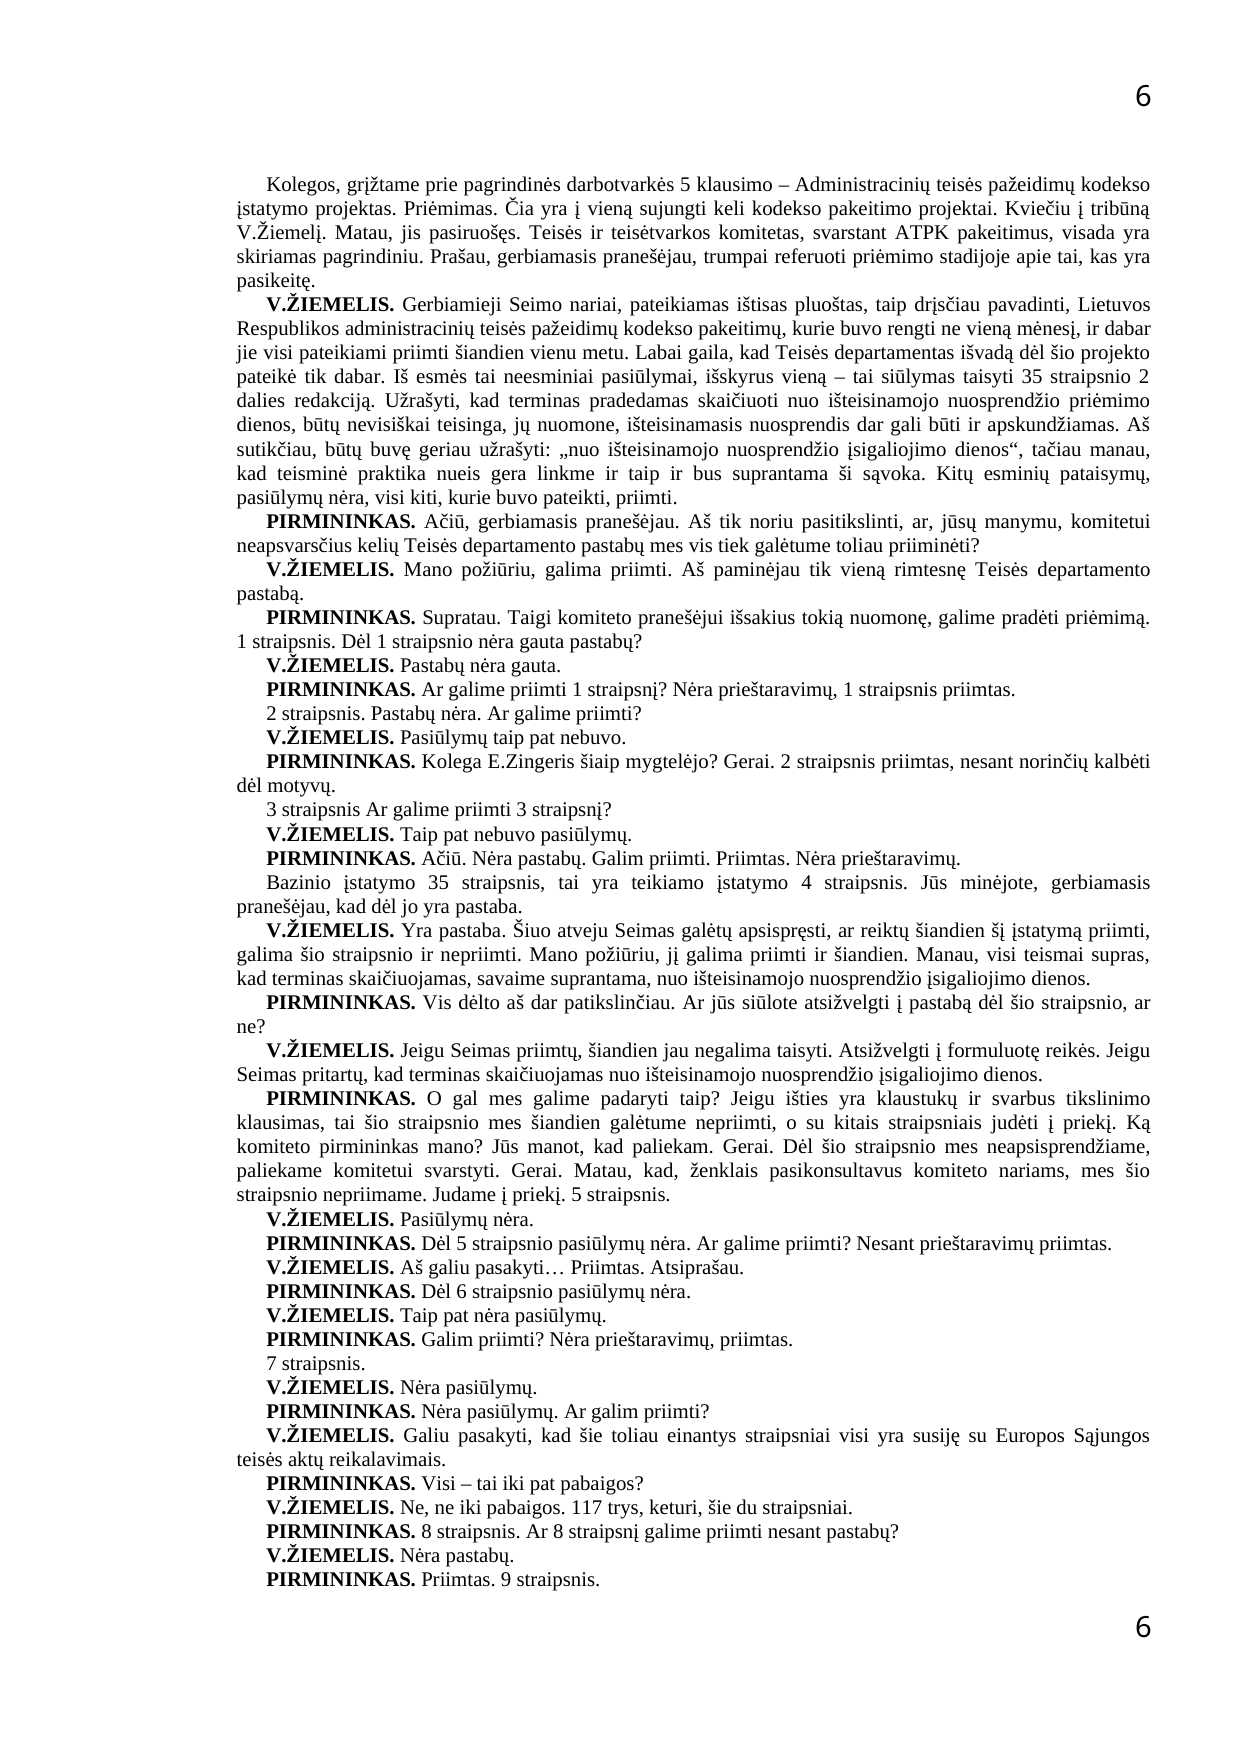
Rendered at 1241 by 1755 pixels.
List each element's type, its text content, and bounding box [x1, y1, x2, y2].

text V.ŽIEMELIS. Nėra pasiūlymų. [236, 1375, 1152, 1399]
text PIRMININKAS. 8 straipsnis. Ar 8 straipsnį galime priimti nesant pastabų? [236, 1519, 1152, 1543]
text PIRMININKAS. Priimtas. 9 straipsnis. [236, 1567, 1152, 1591]
text V.ŽIEMELIS. Taip pat nėra pasiūlymų. [236, 1303, 1152, 1327]
text V.ŽIEMELIS. Mano požiūriu, galima priimti. Aš paminėjau tik vieną rimtesnę Teisės departamento pastabą. [236, 557, 1152, 605]
text Bazinio įstatymo 35 straipsnis, tai yra teikiamo įstatymo 4 straipsnis. Jūs minėjote, gerbiamasis pranešėjau, kad dėl jo yra pastaba. [236, 869, 1152, 918]
text V.ŽIEMELIS. Pasiūlymų nėra. [236, 1206, 1152, 1231]
text PIRMININKAS. Dėl 6 straipsnio pasiūlymų nėra. [236, 1279, 1152, 1303]
text PIRMININKAS. Dėl 5 straipsnio pasiūlymų nėra. Ar galime priimti? Nesant prieštaravimų priimtas. [236, 1231, 1152, 1254]
text PIRMININKAS. Kolega E.Zingeris šiaip mygtelėjo? Gerai. 2 straipsnis priimtas, nesant norinčių kalbėti dėl motyvų. [236, 749, 1152, 797]
text 7 straipsnis. [236, 1351, 1152, 1375]
text V.ŽIEMELIS. Jeigu Seimas priimtų, šiandien jau negalima taisyti. Atsižvelgti į formuluotę reikės. Jeigu Seimas pritartų, kad terminas skaičiuojamas nuo išteisinamojo nuosprendžio įsigaliojimo dienos. [236, 1038, 1152, 1086]
text PIRMININKAS. Nėra pasiūlymų. Ar galim priimti? [236, 1399, 1152, 1423]
text V.ŽIEMELIS. Taip pat nebuvo pasiūlymų. [236, 821, 1152, 846]
text V.ŽIEMELIS. Pasiūlymų taip pat nebuvo. [236, 725, 1152, 749]
text V.ŽIEMELIS. Ne, ne iki pabaigos. 117 trys, keturi, šie du straipsniai. [236, 1495, 1152, 1519]
text 2 straipsnis. Pastabų nėra. Ar galime priimti? [236, 701, 1152, 725]
text 3 straipsnis Ar galime priimti 3 straipsnį? [236, 797, 1152, 821]
text V.ŽIEMELIS. Nėra pastabų. [236, 1543, 1152, 1567]
text PIRMININKAS. Vis dėlto aš dar patikslinčiau. Ar jūs siūlote atsižvelgti į pastabą dėl šio straipsnio, ar ne? [236, 990, 1152, 1038]
text V.ŽIEMELIS. Yra pastaba. Šiuo atveju Seimas galėtų apsispręsti, ar reiktų šiandien šį įstatymą priimti, galima šio straipsnio ir nepriimti. Mano požiūriu, jį galima priimti ir šiandien. Manau, visi teismai supras, kad terminas skaičiuojamas, savaime suprantama, nuo išteisinamojo nuosprendžio įsigaliojimo dienos. [236, 918, 1152, 990]
text PIRMININKAS. O gal mes galime padaryti taip? Jeigu išties yra klaustukų ir svarbus tikslinimo klausimas, tai šio straipsnio mes šiandien galėtume nepriimti, o su kitais straipsniais judėti į priekį. Ką komiteto pirmininkas mano? Jūs manot, kad paliekam. Gerai. Dėl šio straipsnio mes neapsisprendžiame, paliekame komitetui svarstyti. Gerai. Matau, kad, ženklais pasikonsultavus komiteto nariams, mes šio straipsnio nepriimame. Judame į priekį. 5 straipsnis. [236, 1086, 1152, 1206]
text V.ŽIEMELIS. Galiu pasakyti, kad šie toliau einantys straipsniai visi yra susiję su Europos Sąjungos teisės aktų reikalavimais. [236, 1423, 1152, 1471]
text PIRMININKAS. Ačiū. Nėra pastabų. Galim priimti. Priimtas. Nėra prieštaravimų. [236, 846, 1152, 869]
text PIRMININKAS. Galim priimti? Nėra prieštaravimų, priimtas. [236, 1327, 1152, 1351]
text PIRMININKAS. Ačiū, gerbiamasis pranešėjau. Aš tik noriu pasitikslinti, ar, jūsų manymu, komitetui neapsvarsčius kelių Teisės departamento pastabų mes vis tiek galėtume toliau priiminėti? [236, 509, 1152, 557]
text V.ŽIEMELIS. Aš galiu pasakyti… Priimtas. Atsiprašau. [236, 1254, 1152, 1279]
text PIRMININKAS. Ar galime priimti 1 straipsnį? Nėra prieštaravimų, 1 straipsnis priimtas. [236, 677, 1152, 701]
text Kolegos, grįžtame prie pagrindinės darbotvarkės 5 klausimo – Administracinių teisės pažeidimų kodekso įstatymo projektas. Priėmimas. Čia yra į vieną sujungti keli kodekso pakeitimo projektai. Kviečiu į tribūną V.Žiemelį. Matau, jis pasiruošęs. Teisės ir teisėtvarkos komitetas, svarstant ATPK pakeitimus, visada yra skiriamas pagrindiniu. Prašau, gerbiamasis pranešėjau, trumpai referuoti priėmimo stadijoje apie tai, kas yra pasikeitę. [236, 172, 1152, 292]
text V.ŽIEMELIS. Pastabų nėra gauta. [236, 653, 1152, 677]
text V.ŽIEMELIS. Gerbiamieji Seimo nariai, pateikiamas ištisas pluoštas, taip drįsčiau pavadinti, Lietuvos Respublikos administracinių teisės pažeidimų kodekso pakeitimų, kurie buvo rengti ne vieną mėnesį, ir dabar jie visi pateikiami priimti šiandien vienu metu. Labai gaila, kad Teisės departamentas išvadą dėl šio projekto pateikė tik dabar. Iš esmės tai neesminiai pasiūlymai, išskyrus vieną – tai siūlymas taisyti 35 straipsnio 2 dalies redakciją. Užrašyti, kad terminas pradedamas skaičiuoti nuo išteisinamojo nuosprendžio priėmimo dienos, būtų nevisiškai teisinga, jų nuomone, išteisinamasis nuosprendis dar gali būti ir apskundžiamas. Aš sutikčiau, būtų buvę geriau užrašyti: „nuo išteisinamojo nuosprendžio įsigaliojimo dienos“, tačiau manau, kad teisminė praktika nueis gera linkme ir taip ir bus suprantama ši sąvoka. Kitų esminių pataisymų, pasiūlymų nėra, visi kiti, kurie buvo pateikti, priimti. [236, 292, 1152, 509]
text PIRMININKAS. Supratau. Taigi komiteto pranešėjui išsakius tokią nuomonę, galime pradėti priėmimą. 1 straipsnis. Dėl 1 straipsnio nėra gauta pastabų? [236, 605, 1152, 653]
text PIRMININKAS. Visi – tai iki pat pabaigos? [236, 1471, 1152, 1495]
